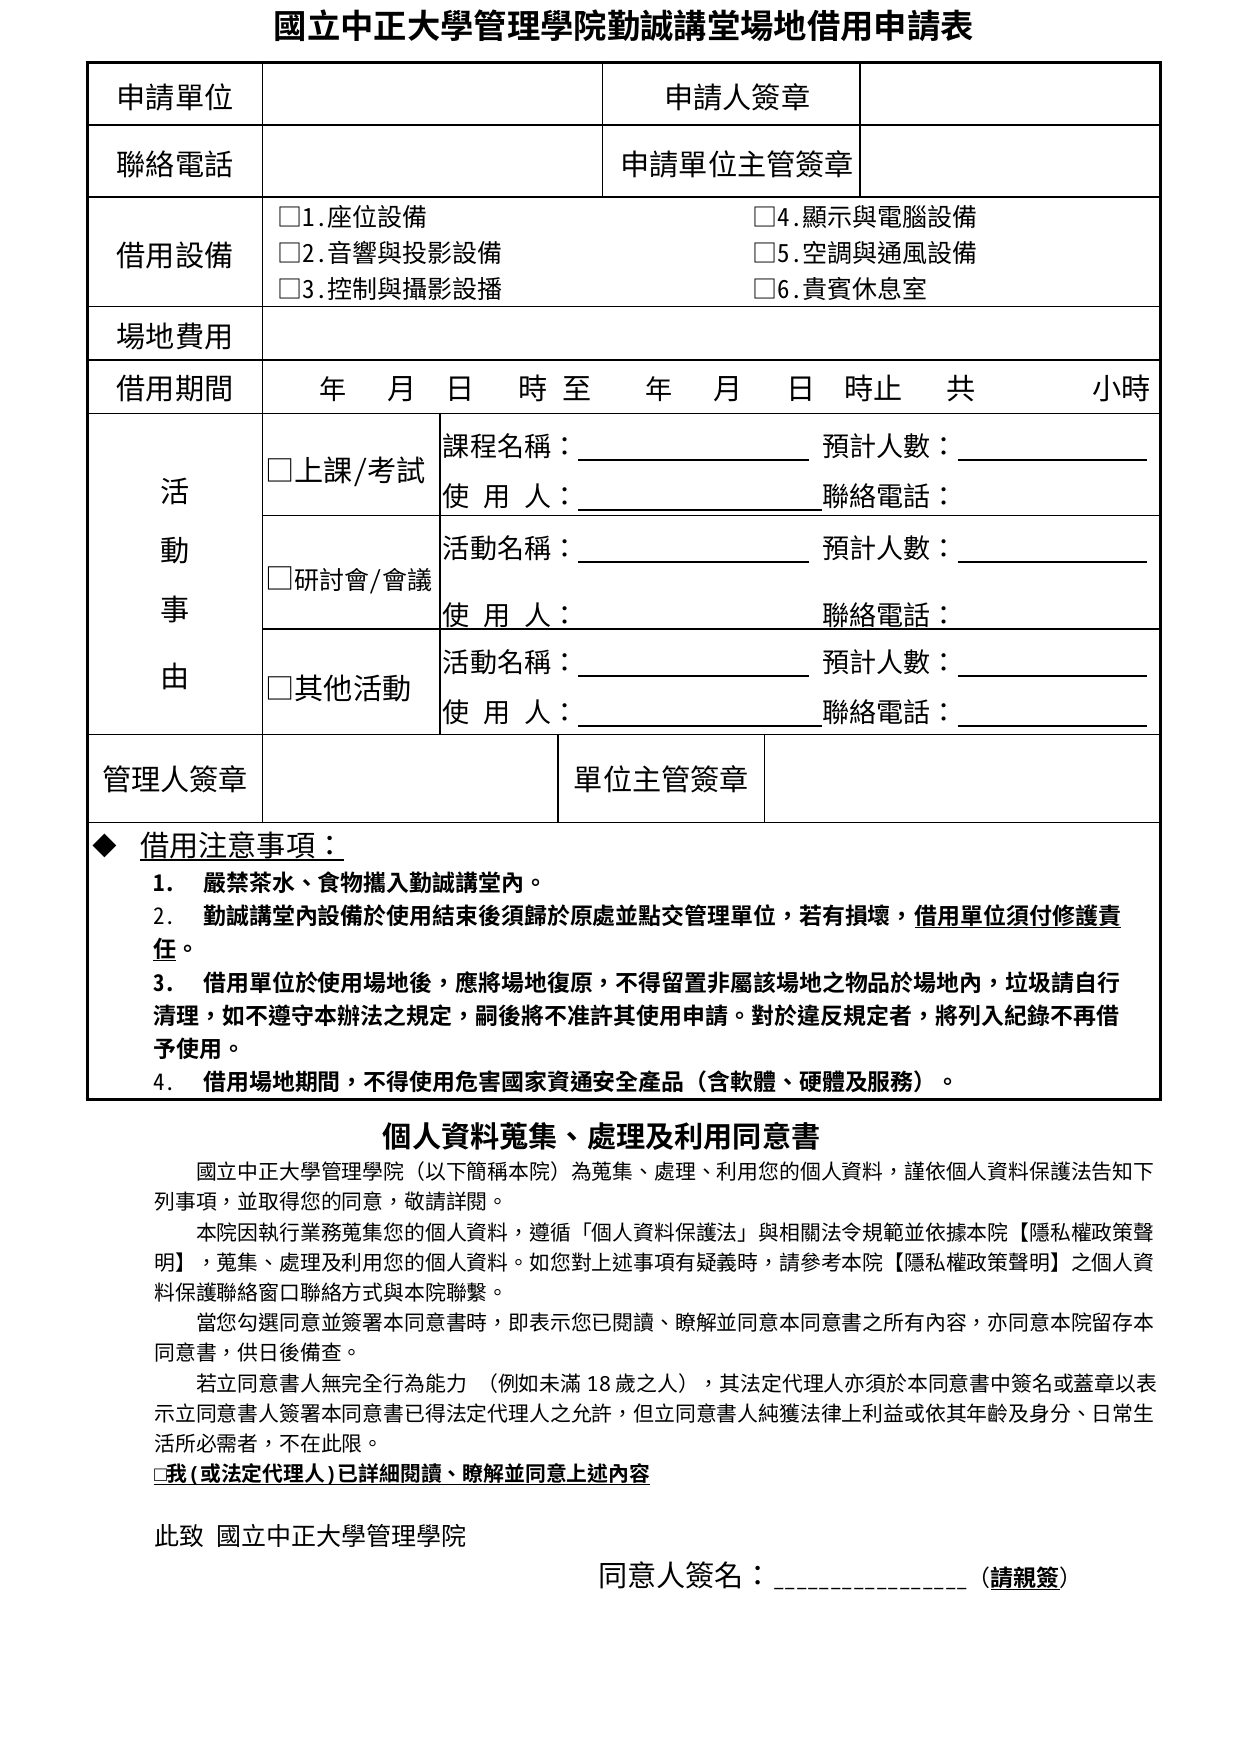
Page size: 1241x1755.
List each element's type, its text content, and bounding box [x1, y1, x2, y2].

table_cell □研討會/會議 [263, 516, 439, 628]
table_cell 借用注意事項： 嚴禁茶水、食物攜入勤誠講堂內。 勤誠講堂內設備於使用結束後須歸於原處並點交管理單位，若有損壞，借用單位須付修護責任。 借用單位於使用場地後，應將場地復原，不得留置非屬該場地之物品於場地內，垃圾請自行清理，如不遵守本辦法之規定，嗣後將不准許其使用申請。對於違反規定者，將列入紀錄不再借予使用。 借用場地期間，不得使用危害國家資通安全產品（含軟體、硬體及服務）。 [89, 823, 1159, 1097]
table_cell 聯絡電話 [89, 126, 262, 196]
text □我(或法定代理人)已詳細閱讀、瞭解並同意上述內容 [154, 1458, 1049, 1488]
table_cell 年 月 日 時 至 年 月 日 時止 共 小時 [263, 361, 1159, 412]
table_cell [263, 126, 602, 196]
text 同意人簽名：_________________（請親簽） [154, 1553, 1093, 1595]
table_cell [861, 126, 1159, 196]
table_cell 單位主管簽章 [559, 735, 764, 822]
table_cell 申請單位主管簽章 [603, 126, 859, 196]
table_cell □其他活動 [263, 630, 439, 734]
table_cell [765, 735, 1159, 822]
table_header [861, 64, 1159, 124]
text 個人資料蒐集、處理及利用同意書 [154, 1113, 1049, 1155]
table_cell 場地費用 [89, 307, 262, 359]
table_cell 使 用 人： 聯絡電話： [441, 580, 1159, 628]
table_cell 活動名稱： 預計人數： 使 用 人： 聯絡電話： [441, 516, 1159, 580]
table_cell 管理人簽章 [89, 735, 262, 822]
table_header 申請人簽章 [603, 64, 859, 124]
table_cell [263, 735, 557, 822]
table_cell 活 動 事 由 [89, 414, 262, 734]
table_cell 課程名稱： 預計人數： 使 用 人： 聯絡電話： [441, 414, 1159, 514]
table_cell □1.座位設備 □4.顯示與電腦設備 □2.音響與投影設備 □5.空調與通風設備 □3.控制與攝影設播 □6.貴賓休息室 [263, 198, 1159, 306]
table_header 申請單位 [89, 64, 262, 124]
table_cell □上課/考試 [263, 414, 439, 514]
text 當您勾選同意並簽署本同意書時，即表示您已閱讀、瞭解並同意本同意書之所有內容，亦同意本院留存本同意書，供日後備查。 [154, 1306, 1158, 1367]
text 若立同意書人無完全行為能力 （例如未滿18歲之人），其法定代理人亦須於本同意書中簽名或蓋章以表示立同意書人簽署本同意書已得法定代理人之允許，但立同意書人純獲法律上利益或依其年齡及身分、日常生活所必需者，不在此限。 [154, 1367, 1158, 1458]
table_cell 借用期間 [89, 361, 262, 412]
text 國立中正大學管理學院勤誠講堂場地借用申請表 [154, 0, 1093, 48]
table_cell [263, 307, 1159, 359]
text 本院因執行業務蒐集您的個人資料，遵循「個人資料保護法」與相關法令規範並依據本院【隱私權政策聲明】，蒐集、處理及利用您的個人資料。如您對上述事項有疑義時，請參考本院【隱私權政策聲明】之個人資料保護聯絡窗口聯絡方式與本院聯繫。 [154, 1216, 1158, 1306]
text 此致 國立中正大學管理學院 [154, 1516, 1049, 1553]
table_cell 活動名稱： 預計人數： 使 用 人： 聯絡電話： [441, 630, 1159, 734]
text 國立中正大學管理學院（以下簡稱本院）為蒐集、處理、利用您的個人資料，謹依個人資料保護法告知下列事項，並取得您的同意，敬請詳閱。 [154, 1155, 1158, 1216]
table_cell 借用設備 [89, 198, 262, 306]
table_header [263, 64, 602, 124]
